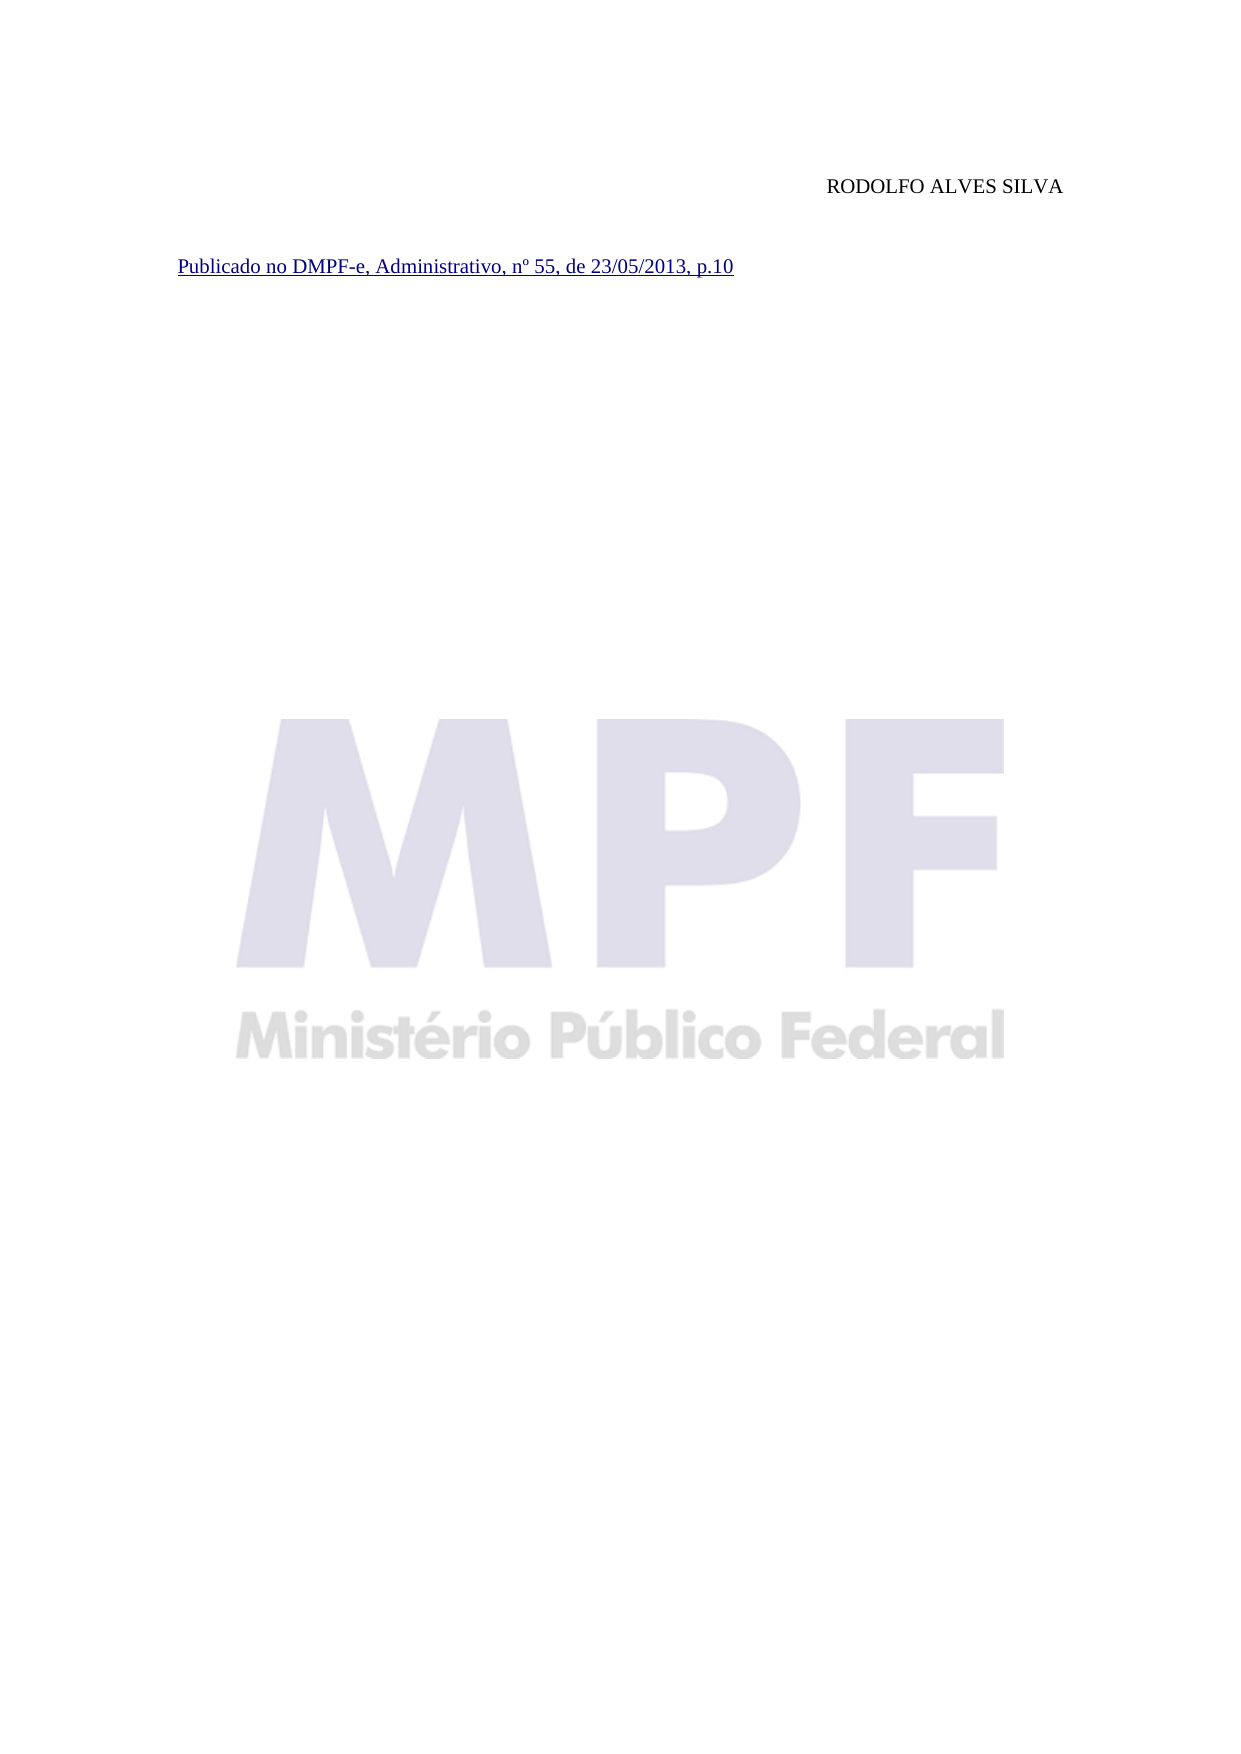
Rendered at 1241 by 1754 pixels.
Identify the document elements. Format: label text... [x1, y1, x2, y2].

picture [236, 719, 1004, 1059]
text Publicado no DMPF-e, Administrativo, nº 55, de 23/05/2013, p.10 [177, 255, 1063, 278]
